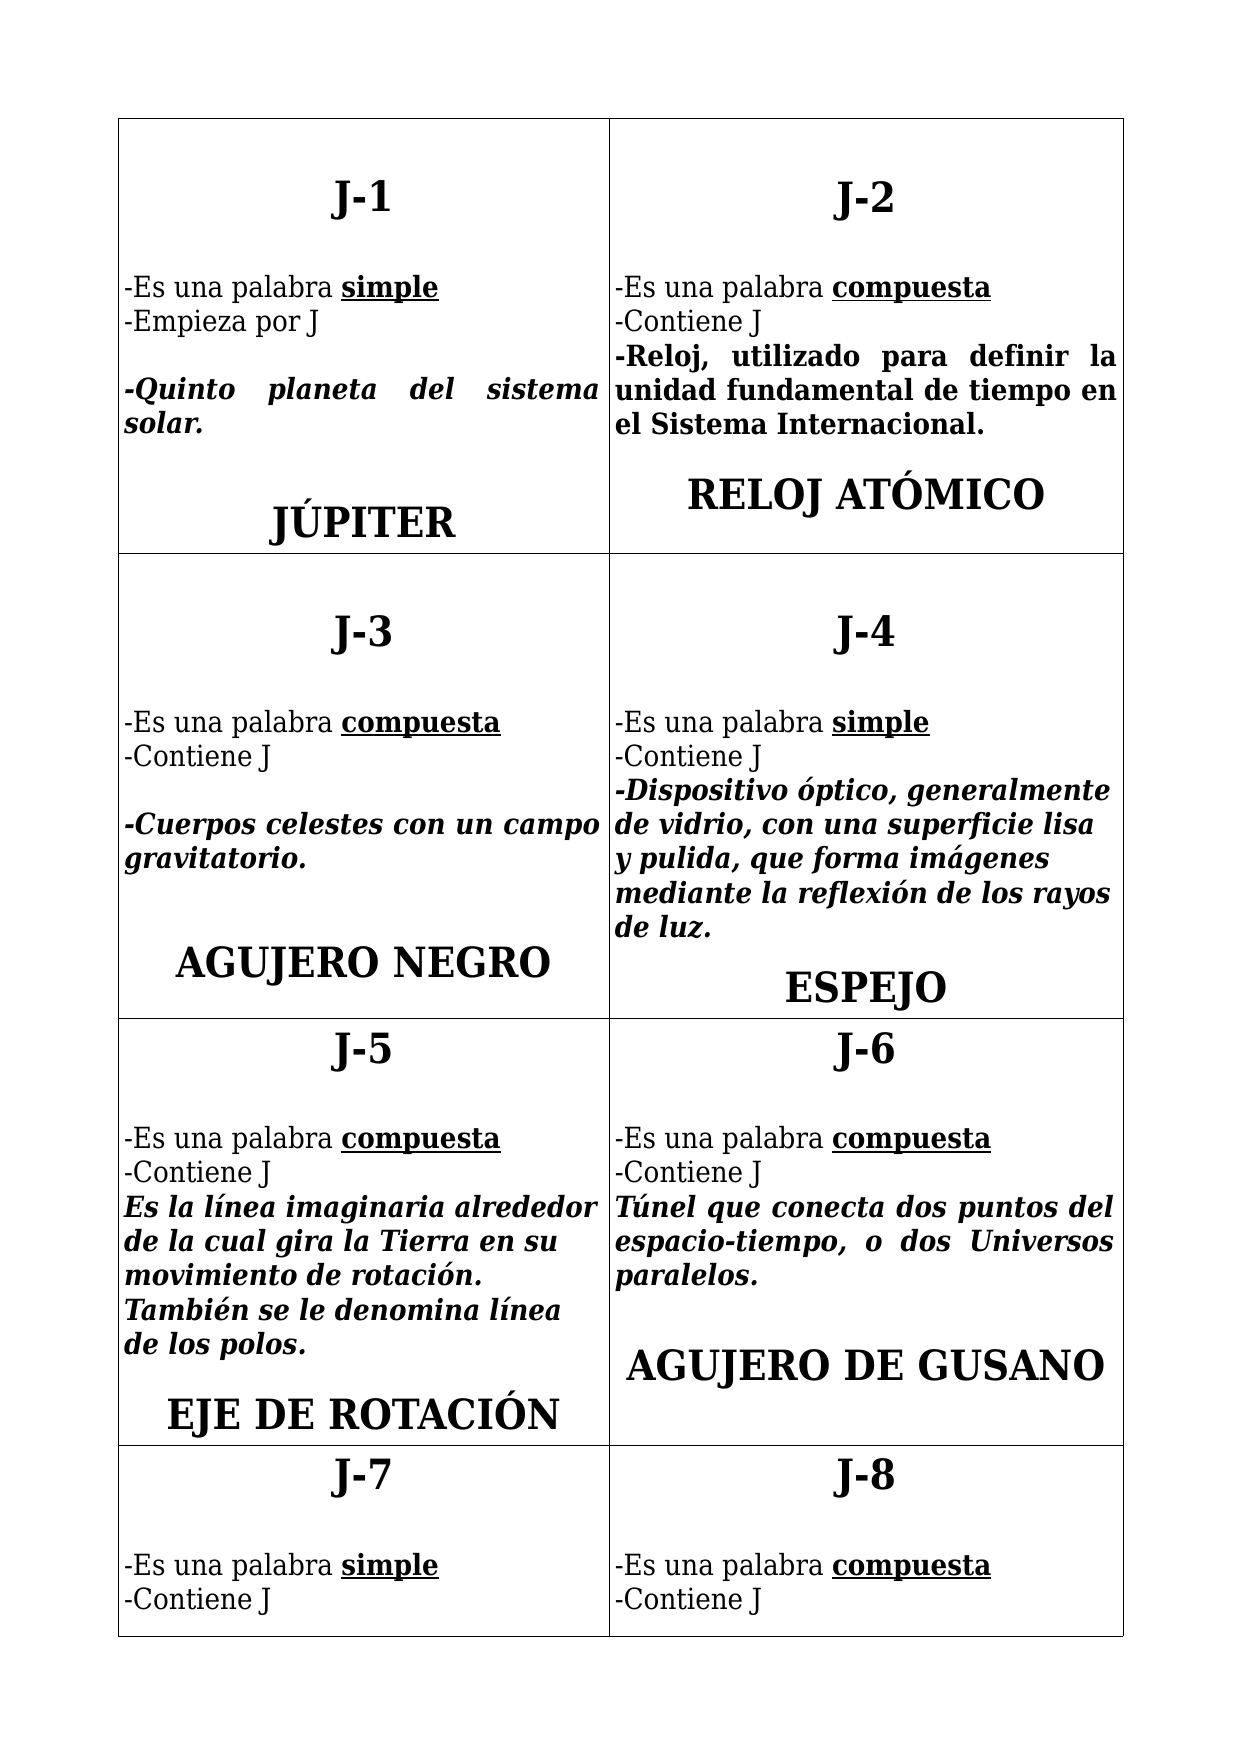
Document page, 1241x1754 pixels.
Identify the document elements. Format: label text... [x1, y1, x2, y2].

table_header J-1 -Es una palabra simple -Empieza por J -Quinto planeta del sistema solar. JÚPITER [119, 119, 609, 553]
table_cell J-7 -Es una palabra simple -Contiene J [119, 1446, 609, 1636]
table_cell J-8 -Es una palabra compuesta -Contiene J [610, 1446, 1123, 1636]
table_header J-2 -Es una palabra compuesta -Contiene J -Reloj, utilizado para definir la unidad fundamental de tiempo en el Sistema Internacional. RELOJ ATÓMICO [610, 119, 1123, 553]
table_cell J-4 -Es una palabra simple -Contiene J -Dispositivo óptico, generalmente de vidrio, con una superficie lisa y pulida, que forma imágenes mediante la reflexión de los rayos de luz. ESPEJO [610, 554, 1123, 1018]
table_cell J-5 -Es una palabra compuesta -Contiene J Es la línea imaginaria alrededor de la cual gira la Tierra en su movimiento de rotación. También se le denomina línea de los polos. EJE DE ROTACIÓN [119, 1019, 609, 1444]
table_cell J-3 -Es una palabra compuesta -Contiene J -Cuerpos celestes con un campo gravitatorio. AGUJERO NEGRO [119, 554, 609, 1018]
table_cell J-6 -Es una palabra compuesta -Contiene J Túnel que conecta dos puntos del espacio-tiempo, o dos Universos paralelos. AGUJERO DE GUSANO [610, 1019, 1123, 1444]
